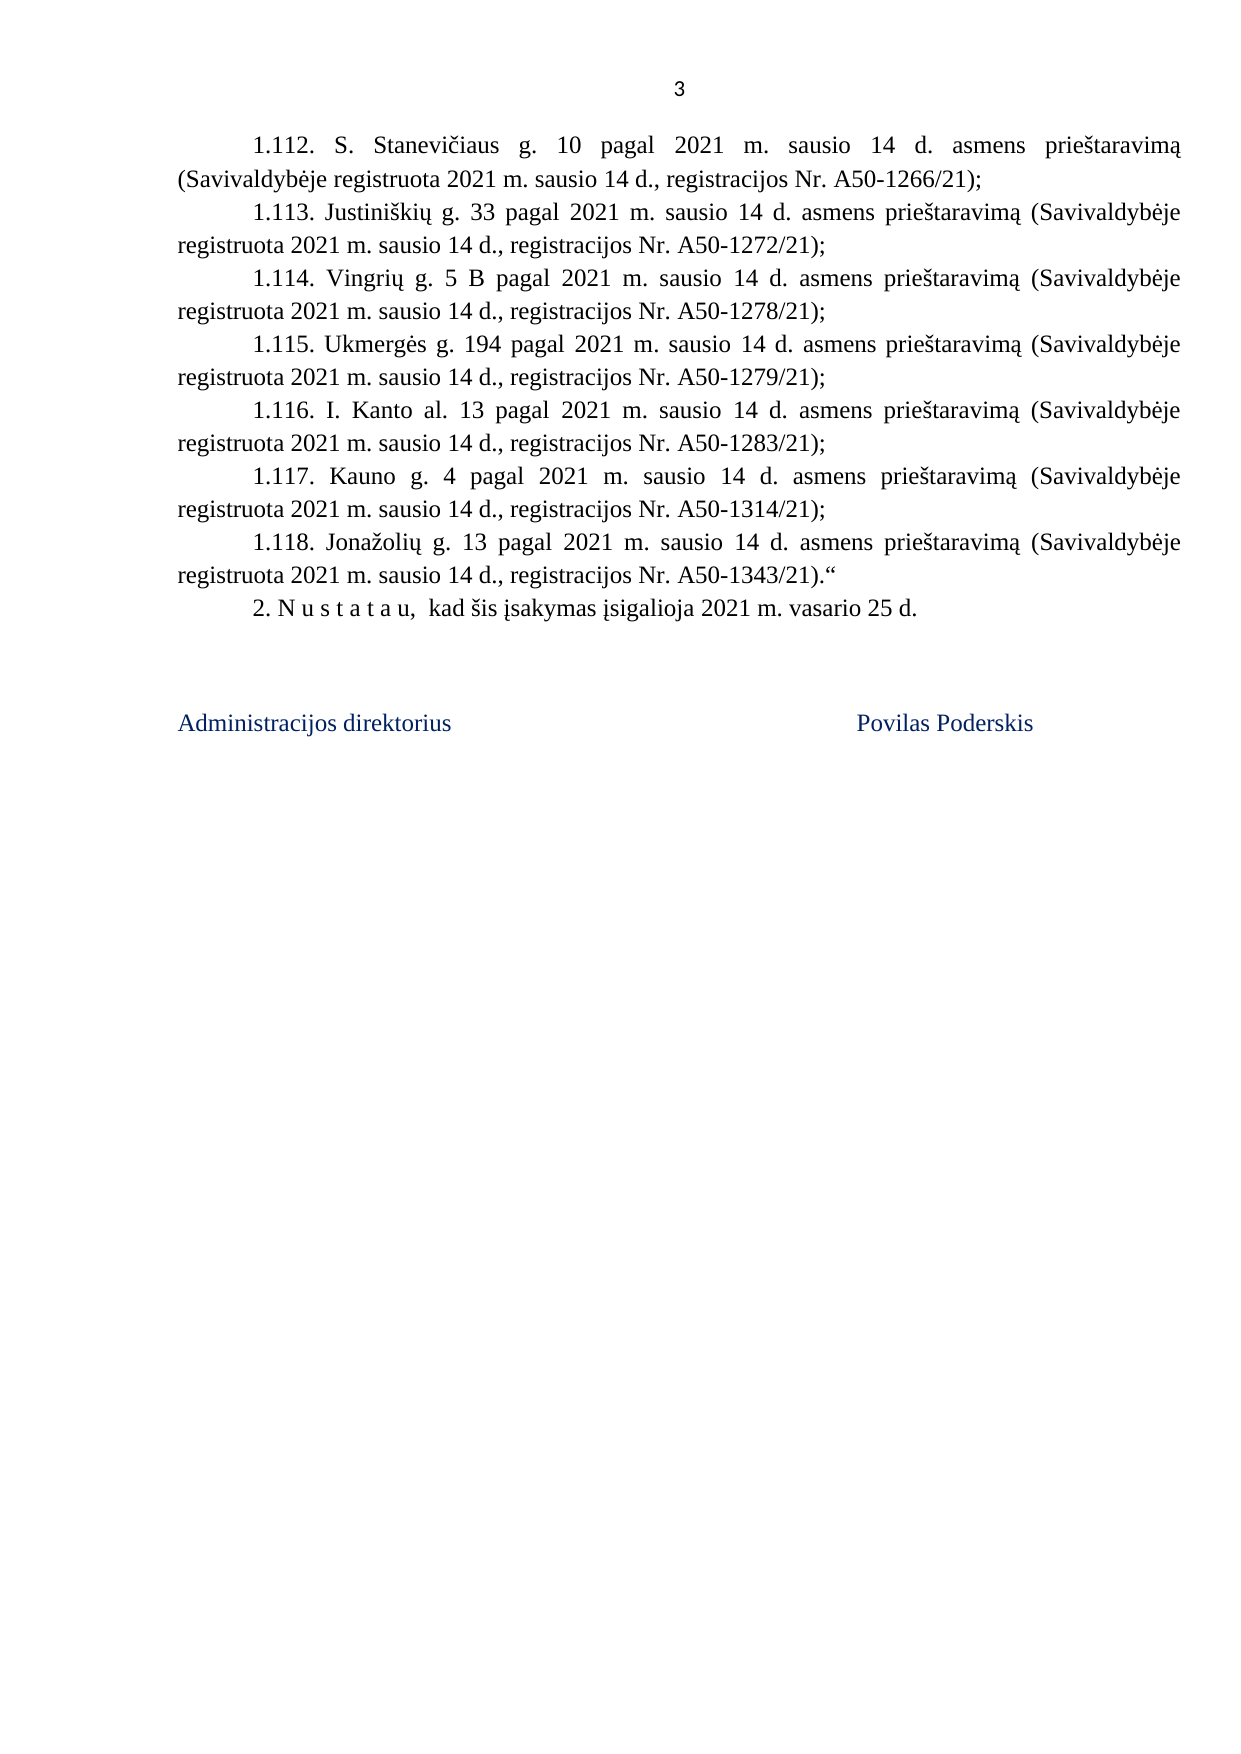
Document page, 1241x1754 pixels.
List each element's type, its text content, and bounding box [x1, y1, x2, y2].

text 1.118. Jonažolių g. 13 pagal 2021 m. sausio 14 d. asmens prieštaravimą (Savivaldybėje registruota 2021 m. sausio 14 d., registracijos Nr. A50-1343/21).“ [177, 527, 1181, 589]
text Administracijos direktorius Povilas Poderskis [177, 708, 1181, 737]
text 1.116. I. Kanto al. 13 pagal 2021 m. sausio 14 d. asmens prieštaravimą (Savivaldybėje registruota 2021 m. sausio 14 d., registracijos Nr. A50-1283/21); [177, 395, 1181, 457]
text 1.113. Justiniškių g. 33 pagal 2021 m. sausio 14 d. asmens prieštaravimą (Savivaldybėje registruota 2021 m. sausio 14 d., registracijos Nr. A50-1272/21); [177, 197, 1181, 258]
text 1.117. Kauno g. 4 pagal 2021 m. sausio 14 d. asmens prieštaravimą (Savivaldybėje registruota 2021 m. sausio 14 d., registracijos Nr. A50-1314/21); [177, 461, 1181, 523]
text 1.115. Ukmergės g. 194 pagal 2021 m. sausio 14 d. asmens prieštaravimą (Savivaldybėje registruota 2021 m. sausio 14 d., registracijos Nr. A50-1279/21); [177, 329, 1181, 391]
text 2. N u s t a t a u, kad šis įsakymas įsigalioja 2021 m. vasario 25 d. [177, 593, 1181, 622]
text 1.112. S. Stanevičiaus g. 10 pagal 2021 m. sausio 14 d. asmens prieštaravimą (Savivaldybėje registruota 2021 m. sausio 14 d., registracijos Nr. A50-1266/21); [177, 131, 1181, 192]
text 1.114. Vingrių g. 5 B pagal 2021 m. sausio 14 d. asmens prieštaravimą (Savivaldybėje registruota 2021 m. sausio 14 d., registracijos Nr. A50-1278/21); [177, 263, 1181, 324]
